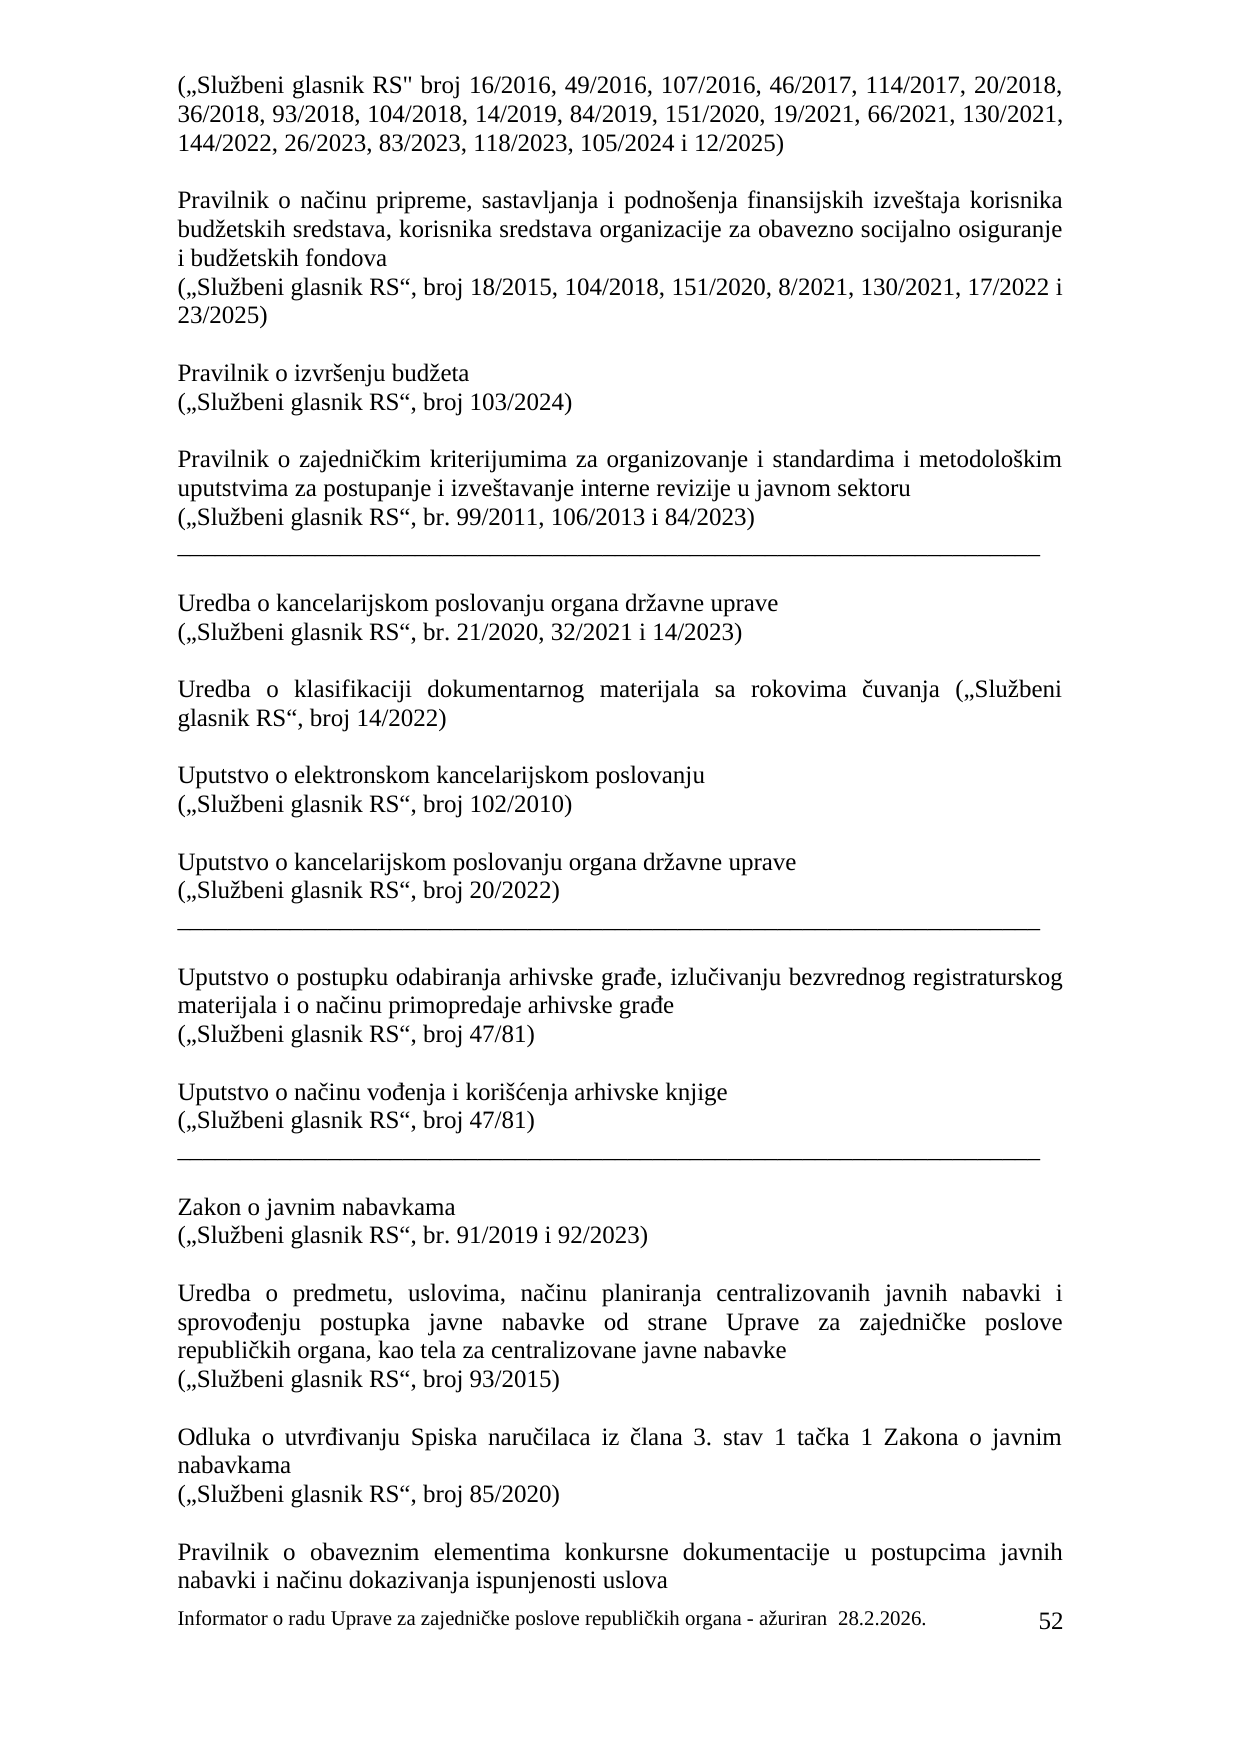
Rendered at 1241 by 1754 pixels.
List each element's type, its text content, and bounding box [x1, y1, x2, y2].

text („Službeni glasnik RS“, broj 47/81) [177, 1019, 1063, 1048]
text Uputstvo o kancelarijskom poslovanju organa državne uprave [177, 847, 1063, 875]
text Uredba o predmetu, uslovima, načinu planiranja centralizovanih javnih nabavki i sprovođenju postupka javne nabavke od strane Uprave za zajedničke poslove republičkih organa, kao tela za centralizovane javne nabavke [177, 1278, 1063, 1364]
text („Službeni glasnik RS“, broj 85/2020) [177, 1479, 1063, 1508]
text („Službeni glasnik RS“, broj 102/2010) [177, 789, 1063, 818]
text („Službeni glasnik RS" broj 16/2016, 49/2016, 107/2016, 46/2017, 114/2017, 20/2018, 36/2018, 93/2018, 104/2018, 14/2019, 84/2019, 151/2020, 19/2021, 66/2021, 130/2021, 144/2022, 26/2023, 83/2023, 118/2023, 105/2024 i 12/2025) [177, 70, 1063, 157]
text („Službeni glasnik RS“, broj 103/2024) [177, 387, 1063, 415]
text Pravilnik o načinu pripreme, sastavljanja i podnošenja finansijskih izveštaja korisnika budžetskih sredstava, korisnika sredstava organizacije za obavezno socijalno osiguranje i budžetskih fondova [177, 185, 1063, 272]
text Pravilnik o izvršenju budžeta [177, 358, 1063, 387]
text Pravilnik o obaveznim elementima konkursne dokumentacije u postupcima javnih nabavki i načinu dokazivanja ispunjenosti uslova [177, 1537, 1063, 1594]
text („Službeni glasnik RS“, br. 21/2020, 32/2021 i 14/2023) [177, 617, 1063, 645]
text („Službeni glasnik RS“, broj 47/81) [177, 1105, 1063, 1134]
text _____________________________________________________________________ [177, 530, 1063, 559]
text Uredba o kancelarijskom poslovanju organa državne uprave [177, 588, 1063, 617]
text Pravilnik o zajedničkim kriterijumima za organizovanje i standardima i metodološkim uputstvima za postupanje i izveštavanje interne revizije u javnom sektoru [177, 444, 1063, 502]
text („Službeni glasnik RS“, broj 20/2022) [177, 875, 1063, 904]
text („Službeni glasnik RS“, br. 91/2019 i 92/2023) [177, 1220, 1063, 1249]
text Uredba o klasifikaciji dokumentarnog materijala sa rokovima čuvanja („Službeni glasnik RS“, broj 14/2022) [177, 674, 1063, 732]
text („Službeni glasnik RS“, broj 93/2015) [177, 1364, 1063, 1393]
text („Službeni glasnik RS“, br. 99/2011, 106/2013 i 84/2023) [177, 502, 1063, 530]
text Uputstvo o načinu vođenja i korišćenja arhivske knjige [177, 1077, 1063, 1105]
text („Službeni glasnik RS“, broj 18/2015, 104/2018, 151/2020, 8/2021, 130/2021, 17/2022 i 23/2025) [177, 272, 1063, 329]
text Odluka o utvrđivanju Spiska naručilaca iz člana 3. stav 1 tačka 1 Zakona o javnim nabavkama [177, 1422, 1063, 1479]
text Uputstvo o elektronskom kancelarijskom poslovanju [177, 760, 1063, 789]
text _____________________________________________________________________ [177, 904, 1063, 933]
text _____________________________________________________________________ [177, 1134, 1063, 1163]
text Uputstvo o postupku odabiranja arhivske građe, izlučivanju bezvrednog registraturskog materijala i o načinu primopredaje arhivske građe [177, 962, 1063, 1019]
text Zakon o javnim nabavkama [177, 1192, 1063, 1220]
